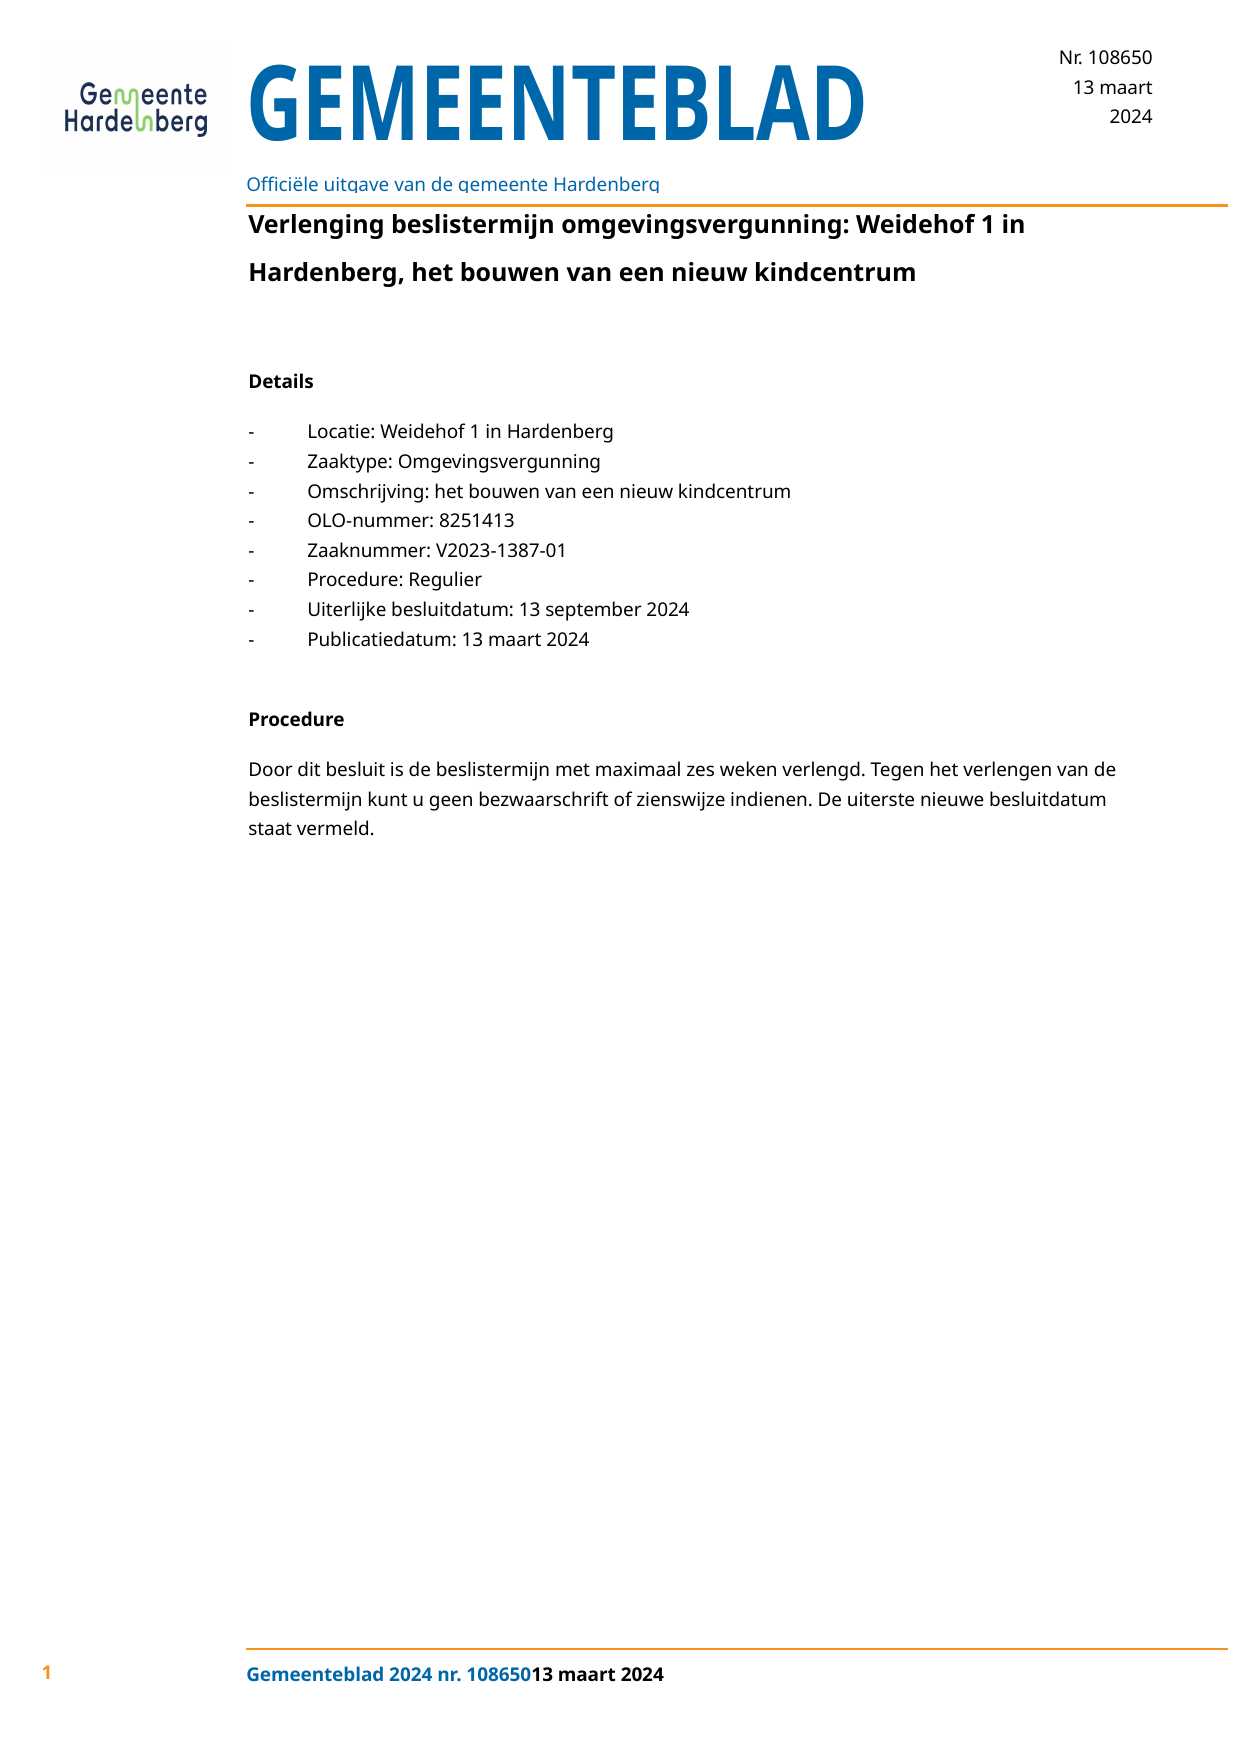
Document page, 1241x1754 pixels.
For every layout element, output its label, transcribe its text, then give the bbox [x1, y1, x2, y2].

list OLO-nummer: 8251413 [248, 507, 1152, 533]
list Zaaktype: Omgevingsvergunning [248, 448, 1152, 474]
picture [41, 47, 231, 172]
list Locatie: Weidehof 1 in Hardenberg [248, 419, 1152, 444]
text Verlenging beslistermijn omgevingsvergunning: Weidehof 1 in Hardenberg, het bouwen van een nieuw kindcentrum [248, 207, 1152, 288]
list Omschrijving: het bouwen van een nieuw kindcentrum [248, 478, 1152, 504]
list Publicatiedatum: 13 maart 2024 [248, 626, 1152, 652]
list Zaaknummer: V2023-1387-01 [248, 537, 1152, 563]
list Uiterlijke besluitdatum: 13 september 2024 [248, 596, 1152, 622]
text Door dit besluit is de beslistermijn met maximaal zes weken verlengd. Tegen het verlengen van de beslistermijn kunt u geen bezwaarschrift of zienswijze indienen. De uiterste nieuwe besluitdatum staat vermeld. [248, 756, 1152, 841]
list Procedure: Regulier [248, 567, 1152, 592]
text Procedure [248, 706, 1152, 732]
text Details [248, 368, 1152, 394]
